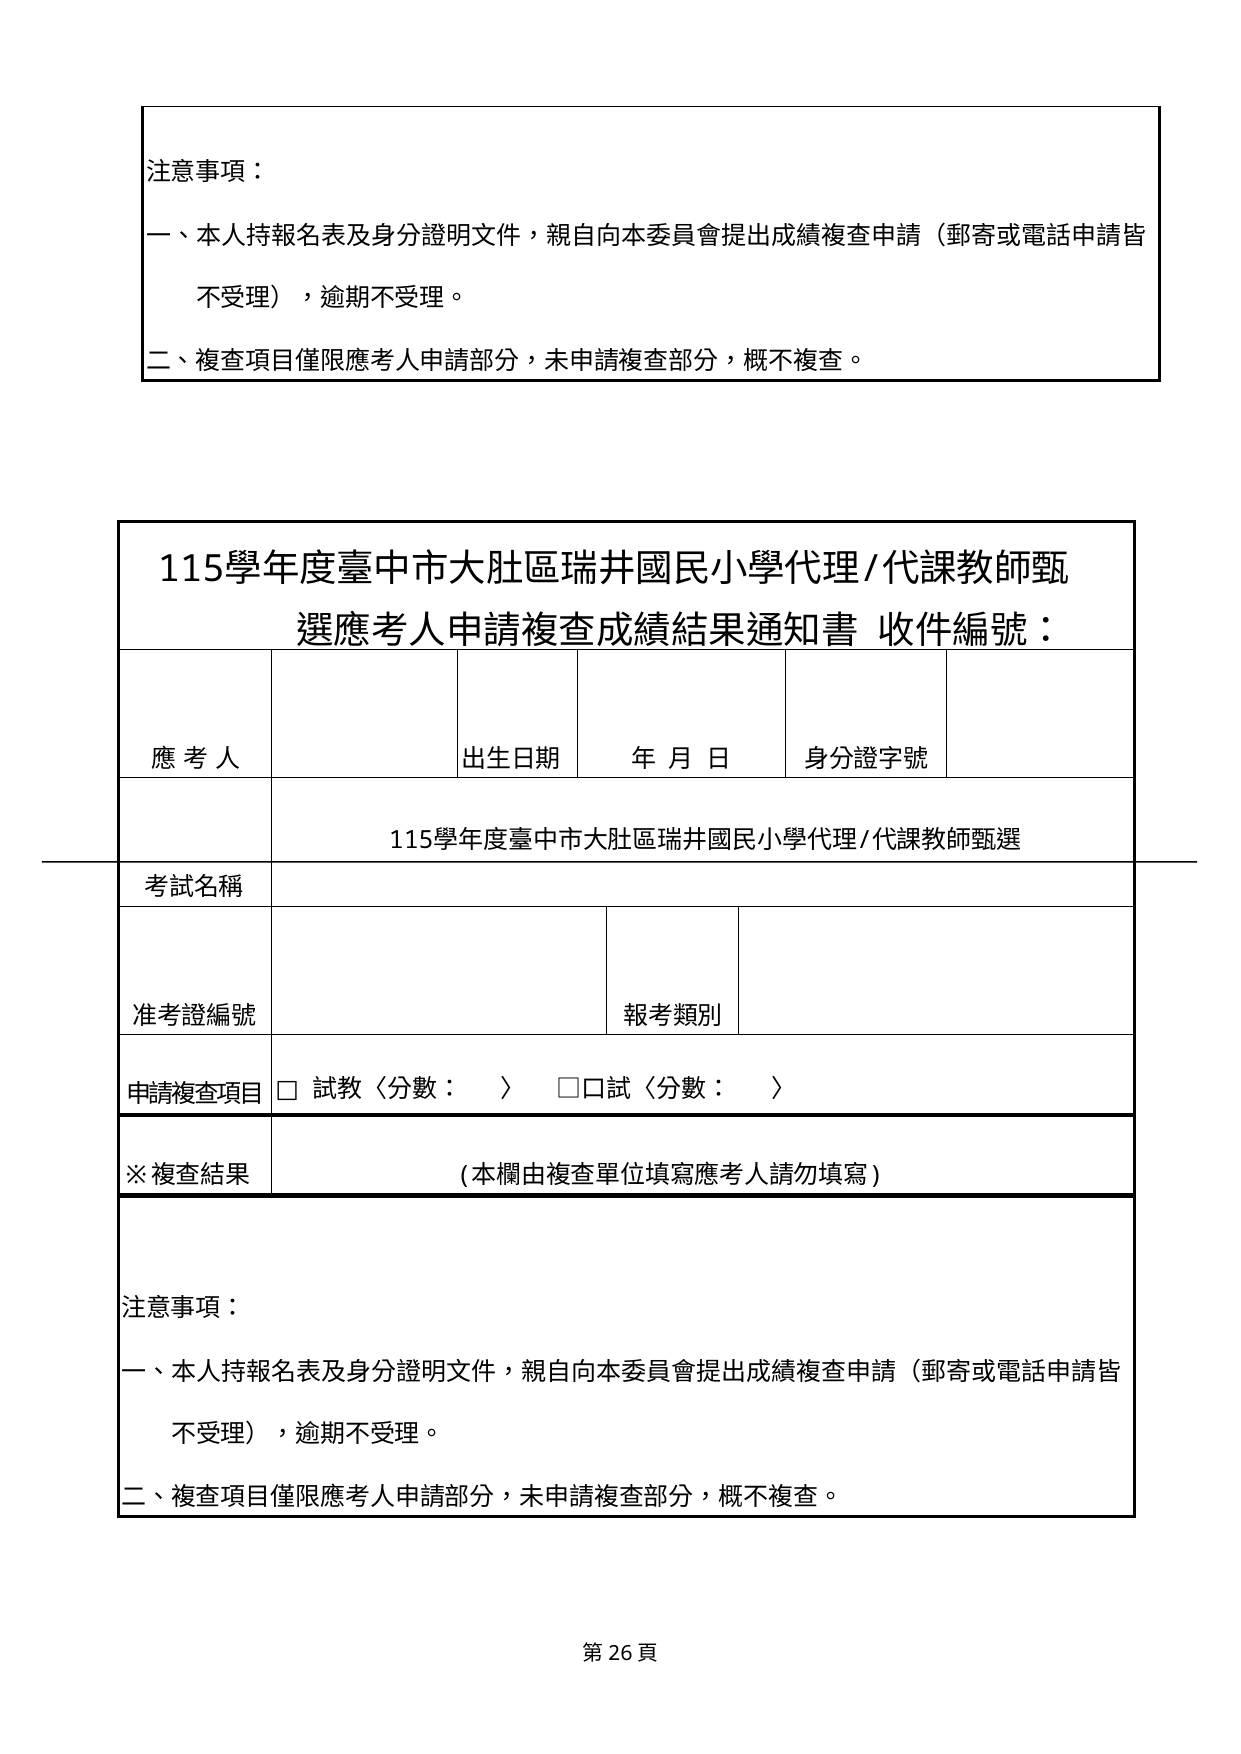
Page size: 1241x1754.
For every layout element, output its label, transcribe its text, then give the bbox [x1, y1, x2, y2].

table_cell [739, 907, 1133, 1034]
table_cell 注意事項： 一、本人持報名表及身分證明文件，親自向本委員會提出成績複查申請（郵寄或電話申請皆不受理），逾期不受理。 二、複查項目僅限應考人申請部分，未申請複查部分，概不複查。 [144, 107, 1158, 379]
table_cell [120, 778, 271, 861]
table_cell [272, 863, 1133, 906]
table_cell 身分證字號 [786, 650, 946, 777]
table_cell 115學年度臺中市大肚區瑞井國民小學代理/代課教師甄選 [272, 778, 1133, 861]
table_header 115學年度臺中市大肚區瑞井國民小學代理/代課教師甄選應考人申請複查成績結果通知書 收件編號： [120, 523, 1133, 648]
table_cell ※複查結果 [120, 1117, 271, 1193]
table_cell 報考類別 [607, 907, 738, 1034]
table_cell 考試名稱 [120, 863, 271, 906]
table_cell 試教〈分數： 〉 □口試〈分數： 〉 [272, 1035, 1133, 1113]
table_cell 應 考 人 [120, 650, 271, 777]
table_cell 申請複查項目 [120, 1035, 271, 1113]
table_cell 年 月 日 [578, 650, 785, 777]
table_cell [272, 650, 457, 777]
table_cell 准考證編號 [120, 907, 271, 1034]
table_cell 注意事項： 一、本人持報名表及身分證明文件，親自向本委員會提出成績複查申請（郵寄或電話申請皆不受理），逾期不受理。 二、複查項目僅限應考人申請部分，未申請複查部分，概不複查。 [120, 1198, 1133, 1515]
table_cell 出生日期 [458, 650, 577, 777]
table_cell [947, 650, 1133, 777]
table_cell (本欄由複查單位填寫應考人請勿填寫) [272, 1117, 1133, 1193]
table_cell [272, 907, 606, 1034]
